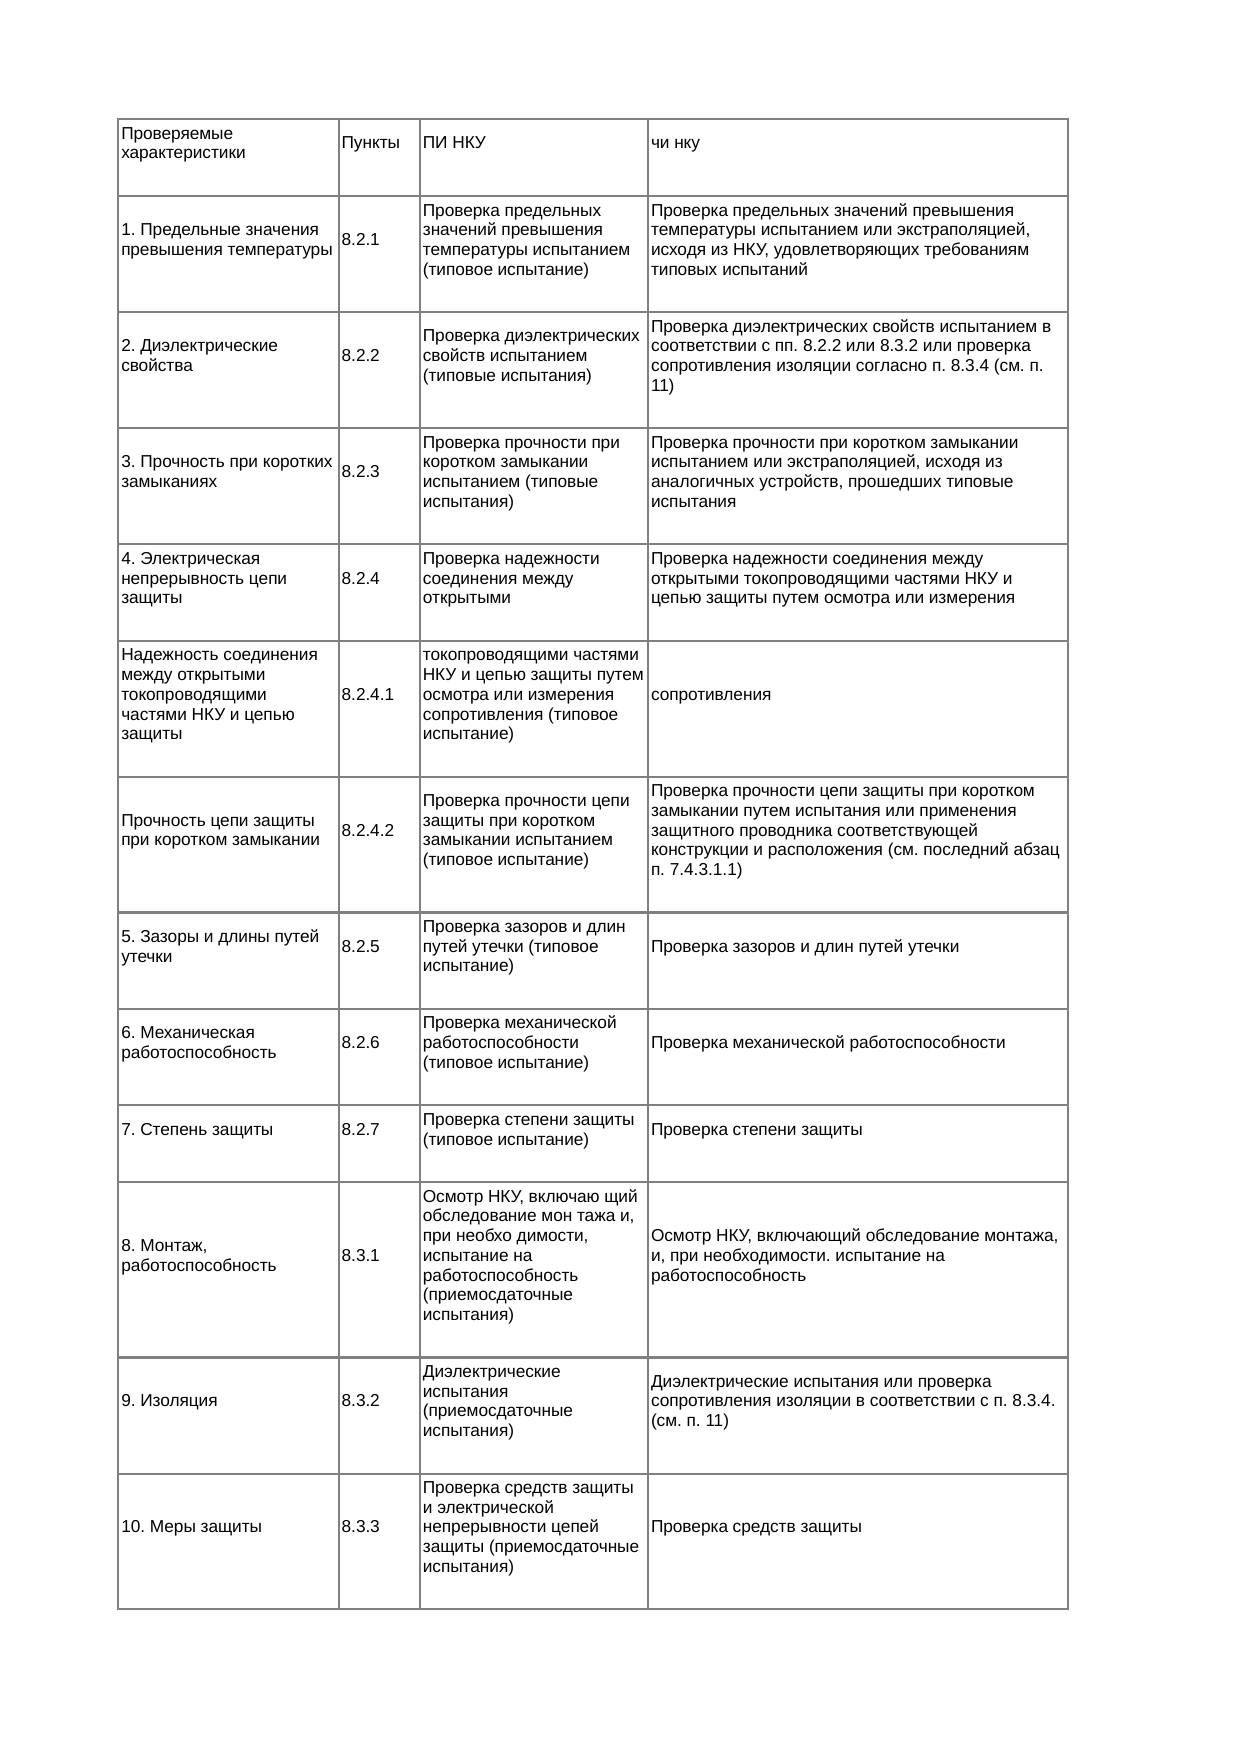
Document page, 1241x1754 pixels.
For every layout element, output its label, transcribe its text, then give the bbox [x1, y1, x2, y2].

table_cell Прочность цепи защиты при коротком замыкании [119, 778, 338, 911]
table_cell 5. Зазоры и длины путей утечки [119, 914, 338, 1008]
table_header чи нку [649, 120, 1067, 195]
table_cell 8.2.6 [340, 1010, 419, 1104]
table_cell Проверка надежности соединения между открытыми [421, 545, 647, 640]
table_cell Проверка диэлектрических свойств испытанием (типовые испытания) [421, 313, 647, 427]
table_cell 1. Предельные значения превышения температуры [119, 197, 338, 311]
table_cell Диэлектрические испытания или проверка сопротивления изоляции в соответствии с п. 8.3.4. (см. п. 11) [649, 1359, 1067, 1472]
table_cell Осмотр НКУ, включаю щий обследование мон тажа и, при необхо димости, испытание на работоспособность (приемосдаточные испытания) [421, 1183, 647, 1356]
table_cell 8.2.4.1 [340, 642, 419, 776]
table_cell 4. Электрическая непрерывность цепи защиты [119, 545, 338, 640]
table_cell 6. Механическая работоспособность [119, 1010, 338, 1104]
table_cell Проверка предельных значений превышения температуры испытанием (типовое испытание) [421, 197, 647, 311]
table_cell Проверка надежности соединения между открытыми токопроводящими частями НКУ и цепью защиты путем осмотра или измерения [649, 545, 1067, 640]
table_cell 8.2.7 [340, 1106, 419, 1181]
table_cell Проверка степени защиты [649, 1106, 1067, 1181]
table_cell Проверка прочности при коротком замыкании испытанием или экстраполяцией, исходя из аналогичных устройств, прошедших типовые испытания [649, 429, 1067, 543]
table_cell Проверка средств защиты и электрической непрерывности цепей защиты (приемосдаточные испытания) [421, 1475, 647, 1608]
table_cell Проверка диэлектрических свойств испытанием в соответствии с пп. 8.2.2 или 8.3.2 или проверка сопротивления изоляции согласно п. 8.3.4 (см. п. 11) [649, 313, 1067, 427]
table_cell 2. Диэлектрические свойства [119, 313, 338, 427]
table_cell 8.2.5 [340, 914, 419, 1008]
table_cell 8. Монтаж, работоспособность [119, 1183, 338, 1356]
table_cell Осмотр НКУ, включающий обследование монтажа, и, при необходимости. испытание на работоспособность [649, 1183, 1067, 1356]
table_cell Проверка степени защиты (типовое испытание) [421, 1106, 647, 1181]
table_cell Диэлектрические испытания (приемосдаточные испытания) [421, 1359, 647, 1472]
table_cell 8.3.1 [340, 1183, 419, 1356]
table_cell 8.3.3 [340, 1475, 419, 1608]
table_cell Надежность соединения между открытыми токопроводящими частями НКУ и цепью защиты [119, 642, 338, 776]
table_cell Проверка зазоров и длин путей утечки (типовое испытание) [421, 914, 647, 1008]
table_cell 8.2.2 [340, 313, 419, 427]
table_cell 8.2.1 [340, 197, 419, 311]
table_cell Проверка прочности при коротком замыкании испытанием (типовые испытания) [421, 429, 647, 543]
table_cell 8.2.4.2 [340, 778, 419, 911]
table_cell 9. Изоляция [119, 1359, 338, 1472]
table_header Пункты [340, 120, 419, 195]
table_cell сопротивления [649, 642, 1067, 776]
table_cell Проверка зазоров и длин путей утечки [649, 914, 1067, 1008]
table_header ПИ НКУ [421, 120, 647, 195]
table_cell 7. Степень защиты [119, 1106, 338, 1181]
table_cell Проверка прочности цепи защиты при коротком замыкании испытанием (типовое испытание) [421, 778, 647, 911]
table_header Проверяемые характеристики [119, 120, 338, 195]
table_cell Проверка механической работоспособности [649, 1010, 1067, 1104]
table_cell 8.2.4 [340, 545, 419, 640]
table_cell 10. Меры защиты [119, 1475, 338, 1608]
table_cell Проверка механической работоспособности (типовое испытание) [421, 1010, 647, 1104]
table_cell токопроводящими частями НКУ и цепью защиты путем осмотра или измерения сопротивления (типовое испытание) [421, 642, 647, 776]
table_cell Проверка прочности цепи защиты при коротком замыкании путем испытания или применения защитного проводника соответствующей конструкции и расположения (см. последний абзац п. 7.4.3.1.1) [649, 778, 1067, 911]
table_cell Проверка средств защиты [649, 1475, 1067, 1608]
table_cell 8.2.3 [340, 429, 419, 543]
table_cell 8.3.2 [340, 1359, 419, 1472]
table_cell 3. Прочность при коротких замыканиях [119, 429, 338, 543]
table_cell Проверка предельных значений превышения температуры испытанием или экстраполяцией, исходя из НКУ, удовлетворяющих требованиям типовых испытаний [649, 197, 1067, 311]
